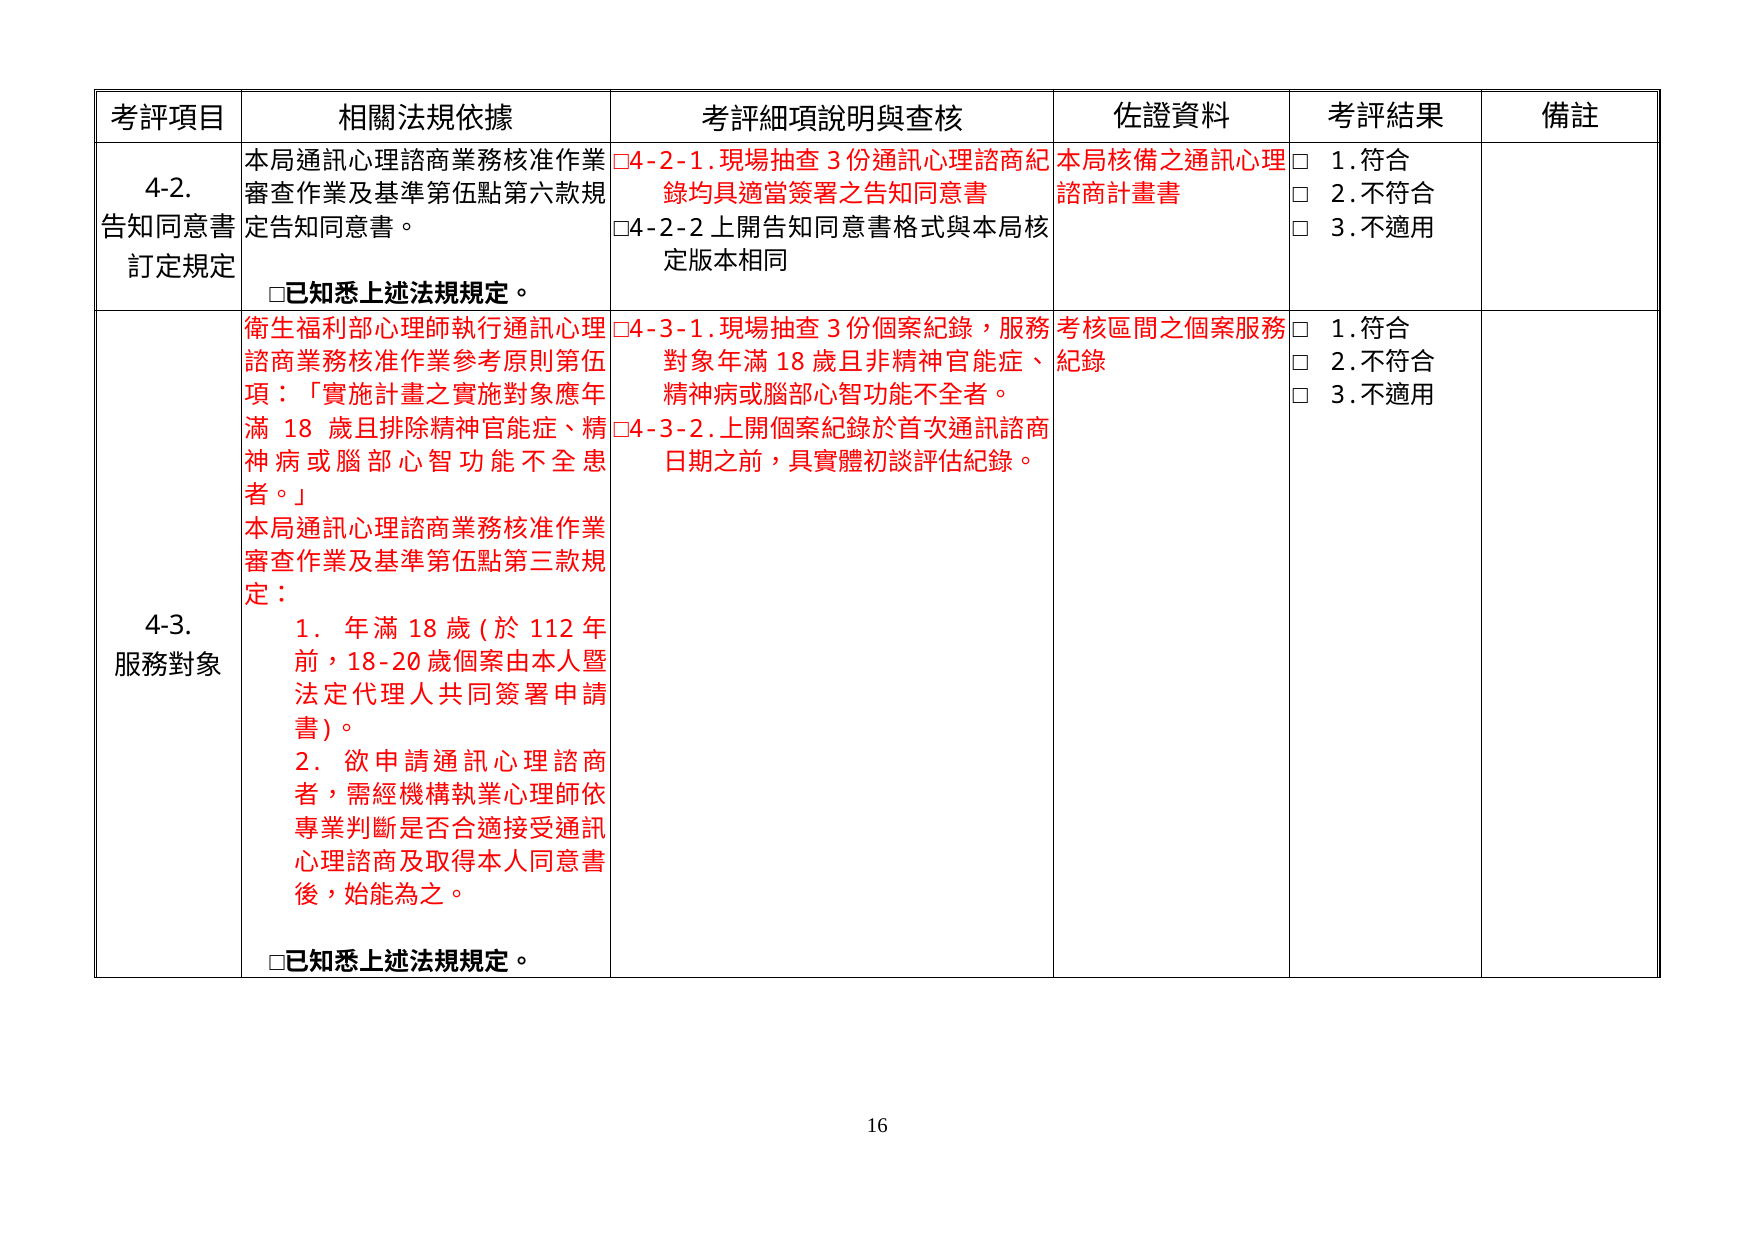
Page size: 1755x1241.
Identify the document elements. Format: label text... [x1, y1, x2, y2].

table_cell 1.符合 2.不符合 3.不適用 [1290, 143, 1481, 309]
table_cell □4-3-1.現場抽查3份個案紀錄，服務對象年滿18歲且非精神官能症、精神病或腦部心智功能不全者。 □4-3-2.上開個案紀錄於首次通訊諮商日期之前，具實體初談評估紀錄。 [611, 311, 1053, 977]
table_cell 衛生福利部心理師執行通訊心理諮商業務核准作業參考原則第伍項：「實施計畫之實施對象應年滿 18 歲且排除精神官能症、精神病或腦部心智功能不全患者。」 本局通訊心理諮商業務核准作業審查作業及基準第伍點第三款規定： 年滿18歲(於112年前，18-20歲個案由本人暨法定代理人共同簽署申請書)。 欲申請通訊心理諮商者，需經機構執業心理師依專業判斷是否合適接受通訊心理諮商及取得本人同意書後，始能為之。 □已知悉上述法規規定。 [242, 311, 610, 977]
table_cell 考核區間之個案服務紀錄 [1054, 311, 1289, 977]
table_cell 本局通訊心理諮商業務核准作業審查作業及基準第伍點第六款規定告知同意書。 □已知悉上述法規規定。 [242, 143, 610, 309]
table_header 佐證資料 [1054, 92, 1289, 142]
table_cell [1482, 143, 1657, 309]
table_header 考評結果 [1290, 92, 1481, 142]
table_cell 4-2. 告知同意書訂定規定 [97, 143, 241, 309]
table_header 相關法規依據 [242, 92, 610, 142]
table_header 考評細項說明與查核 [611, 92, 1053, 142]
table_header 備註 [1482, 92, 1657, 142]
table_cell 4-3. 服務對象 [97, 311, 241, 977]
table_cell 本局核備之通訊心理諮商計畫書 [1054, 143, 1289, 309]
table_cell □4-2-1.現場抽查3份通訊心理諮商紀錄均具適當簽署之告知同意書 □4-2-2上開告知同意書格式與本局核定版本相同 [611, 143, 1053, 309]
table_header 考評項目 [97, 92, 241, 142]
table_cell [1482, 311, 1657, 977]
table_cell 1.符合 2.不符合 3.不適用 [1290, 311, 1481, 977]
